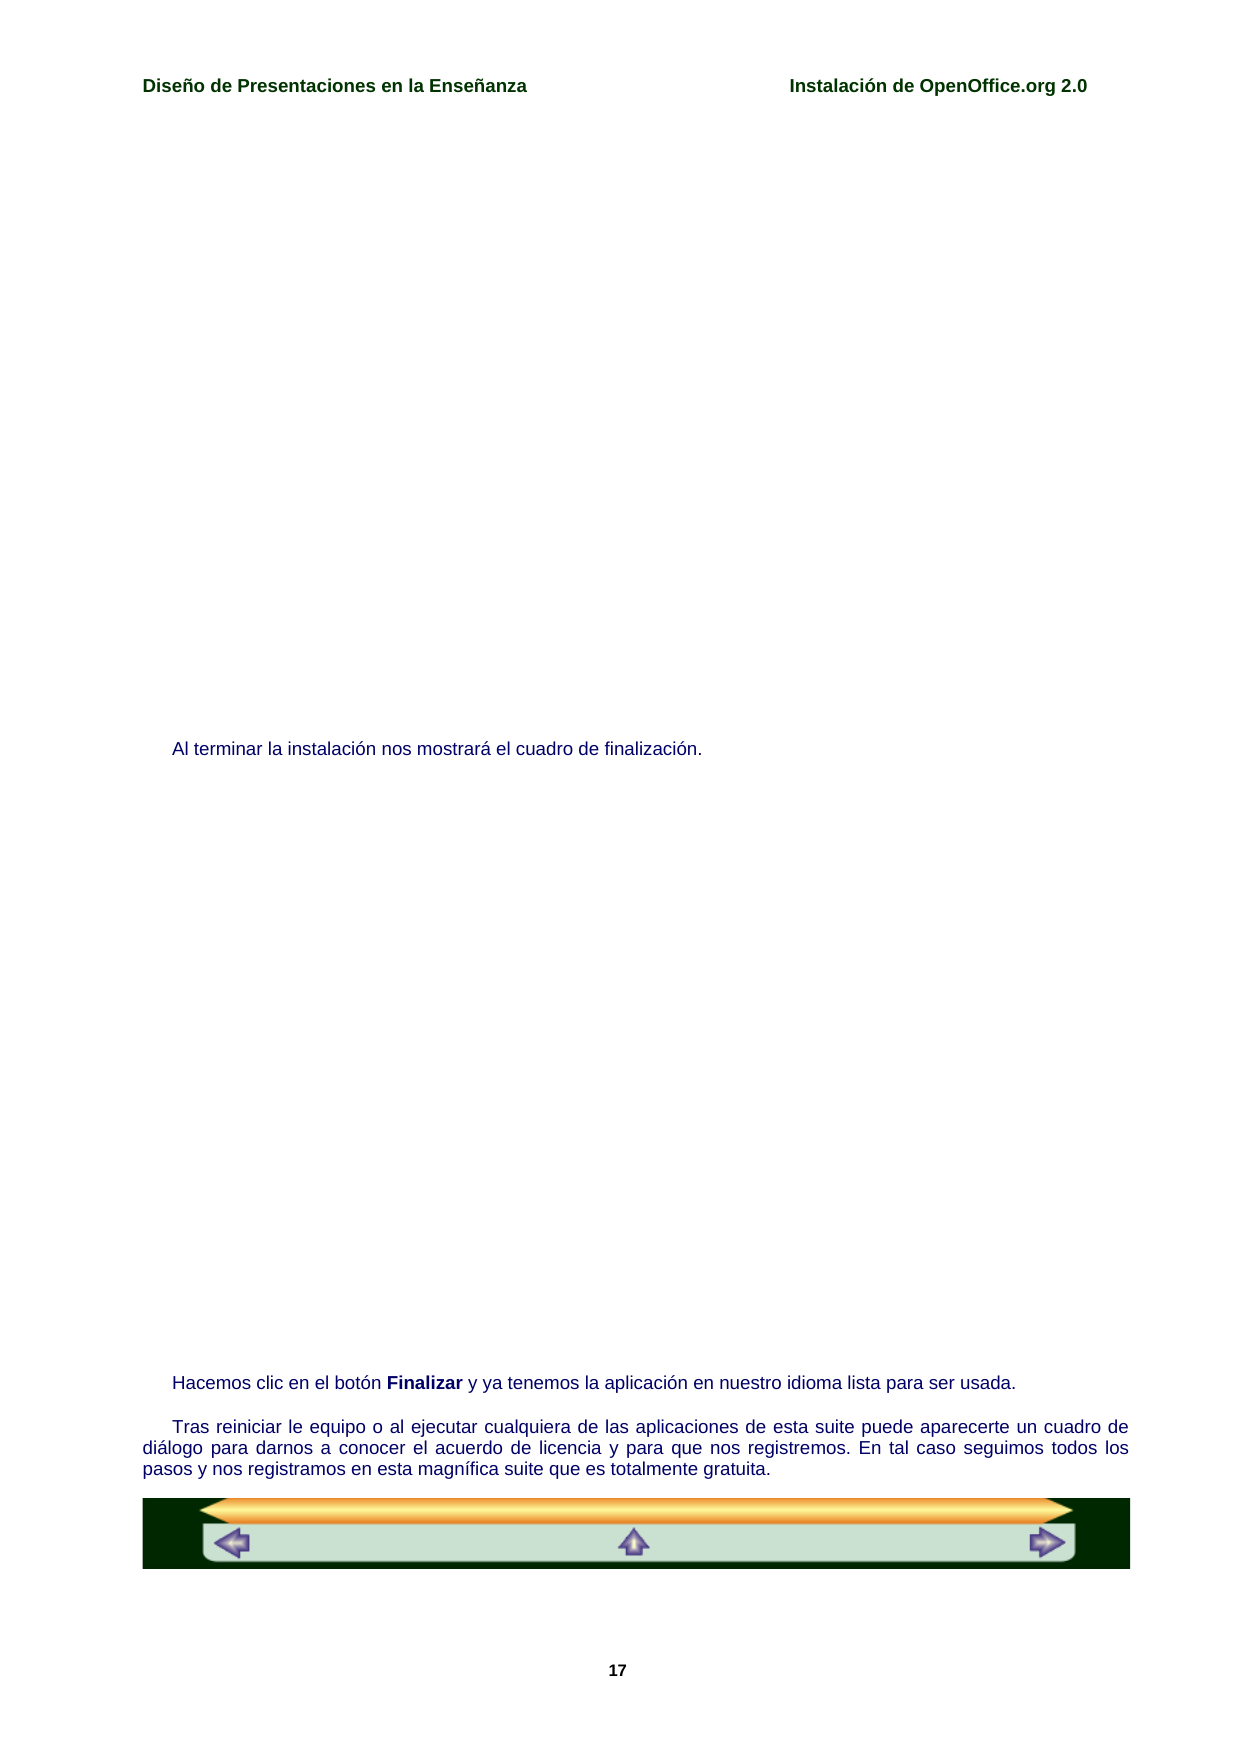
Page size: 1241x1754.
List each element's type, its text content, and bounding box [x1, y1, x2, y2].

table_cell Tras reiniciar le equipo o al ejecutar cualquiera de las aplicaciones de esta suite puede aparecerte un cuadro de diálogo para darnos a conocer el acuerdo de licencia y para que nos registremos. En tal caso seguimos todos los pasos y nos registramos en esta magnífica suite que es totalmente gratuita. [143, 1417, 1130, 1479]
table_cell Hacemos clic en el botón Finalizar y ya tenemos la aplicación en nuestro idioma lista para ser usada. [143, 1373, 1130, 1394]
table_cell [143, 759, 1130, 787]
table_cell [143, 1350, 1130, 1373]
picture [142, 1498, 1131, 1569]
table_cell [143, 710, 1130, 738]
table_cell [143, 1394, 1130, 1417]
table_cell [143, 787, 1130, 1349]
table_cell Al terminar la instalación nos mostrará el cuadro de finalización. [143, 738, 1130, 759]
table_cell [143, 148, 1130, 710]
